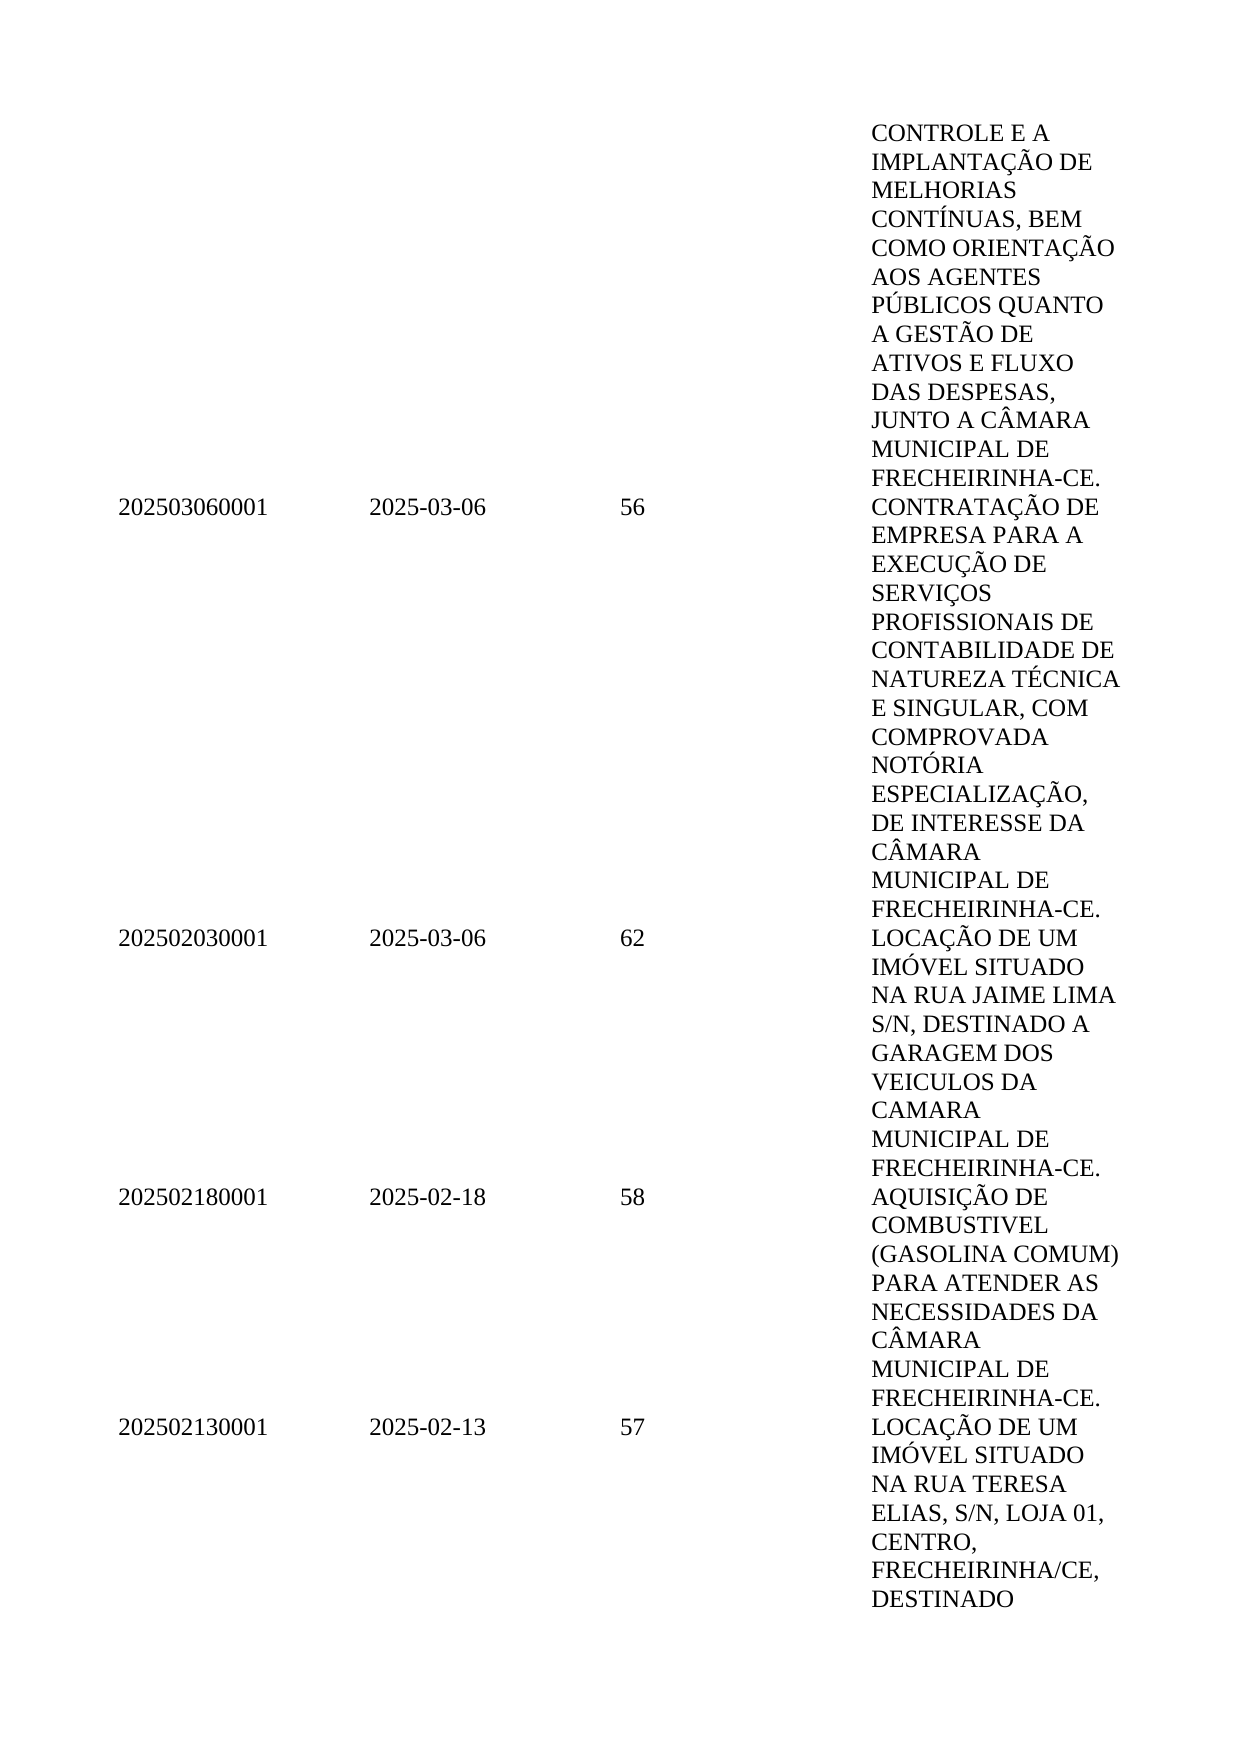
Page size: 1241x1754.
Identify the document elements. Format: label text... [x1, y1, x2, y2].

table_cell 2025-03-06 [369, 492, 620, 923]
table_cell 202502180001 [118, 1182, 369, 1412]
table_cell LOCAÇÃO DE UM IMÓVEL SITUADO NA RUA JAIME LIMA S/N, DESTINADO A GARAGEM DOS VEICULOS DA CAMARA MUNICIPAL DE FRECHEIRINHA-CE. [871, 923, 1122, 1182]
table_cell 62 [620, 923, 871, 1182]
table_cell [620, 118, 871, 492]
table_cell [369, 118, 620, 492]
table_cell 202503060001 [118, 492, 369, 923]
table_cell [118, 118, 369, 492]
table_cell LOCAÇÃO DE UM IMÓVEL SITUADO NA RUA TERESA ELIAS, S/N, LOJA 01, CENTRO, FRECHEIRINHA/CE, DESTINADO [871, 1412, 1122, 1613]
table_cell 56 [620, 492, 871, 923]
table_cell 57 [620, 1412, 871, 1613]
table_cell 2025-02-18 [369, 1182, 620, 1412]
table_cell 202502130001 [118, 1412, 369, 1613]
table_cell 58 [620, 1182, 871, 1412]
table_cell 2025-03-06 [369, 923, 620, 1182]
table_cell AQUISIÇÃO DE COMBUSTIVEL (GASOLINA COMUM) PARA ATENDER AS NECESSIDADES DA CÂMARA MUNICIPAL DE FRECHEIRINHA-CE. [871, 1182, 1122, 1412]
table_cell 202502030001 [118, 923, 369, 1182]
table_cell CONTRATAÇÃO DE EMPRESA PARA A EXECUÇÃO DE SERVIÇOS PROFISSIONAIS DE CONTABILIDADE DE NATUREZA TÉCNICA E SINGULAR, COM COMPROVADA NOTÓRIA ESPECIALIZAÇÃO, DE INTERESSE DA CÂMARA MUNICIPAL DE FRECHEIRINHA-CE. [871, 492, 1122, 923]
table_cell 2025-02-13 [369, 1412, 620, 1613]
table_cell CONTROLE E A IMPLANTAÇÃO DE MELHORIAS CONTÍNUAS, BEM COMO ORIENTAÇÃO AOS AGENTES PÚBLICOS QUANTO A GESTÃO DE ATIVOS E FLUXO DAS DESPESAS, JUNTO A CÂMARA MUNICIPAL DE FRECHEIRINHA-CE. [871, 118, 1122, 492]
